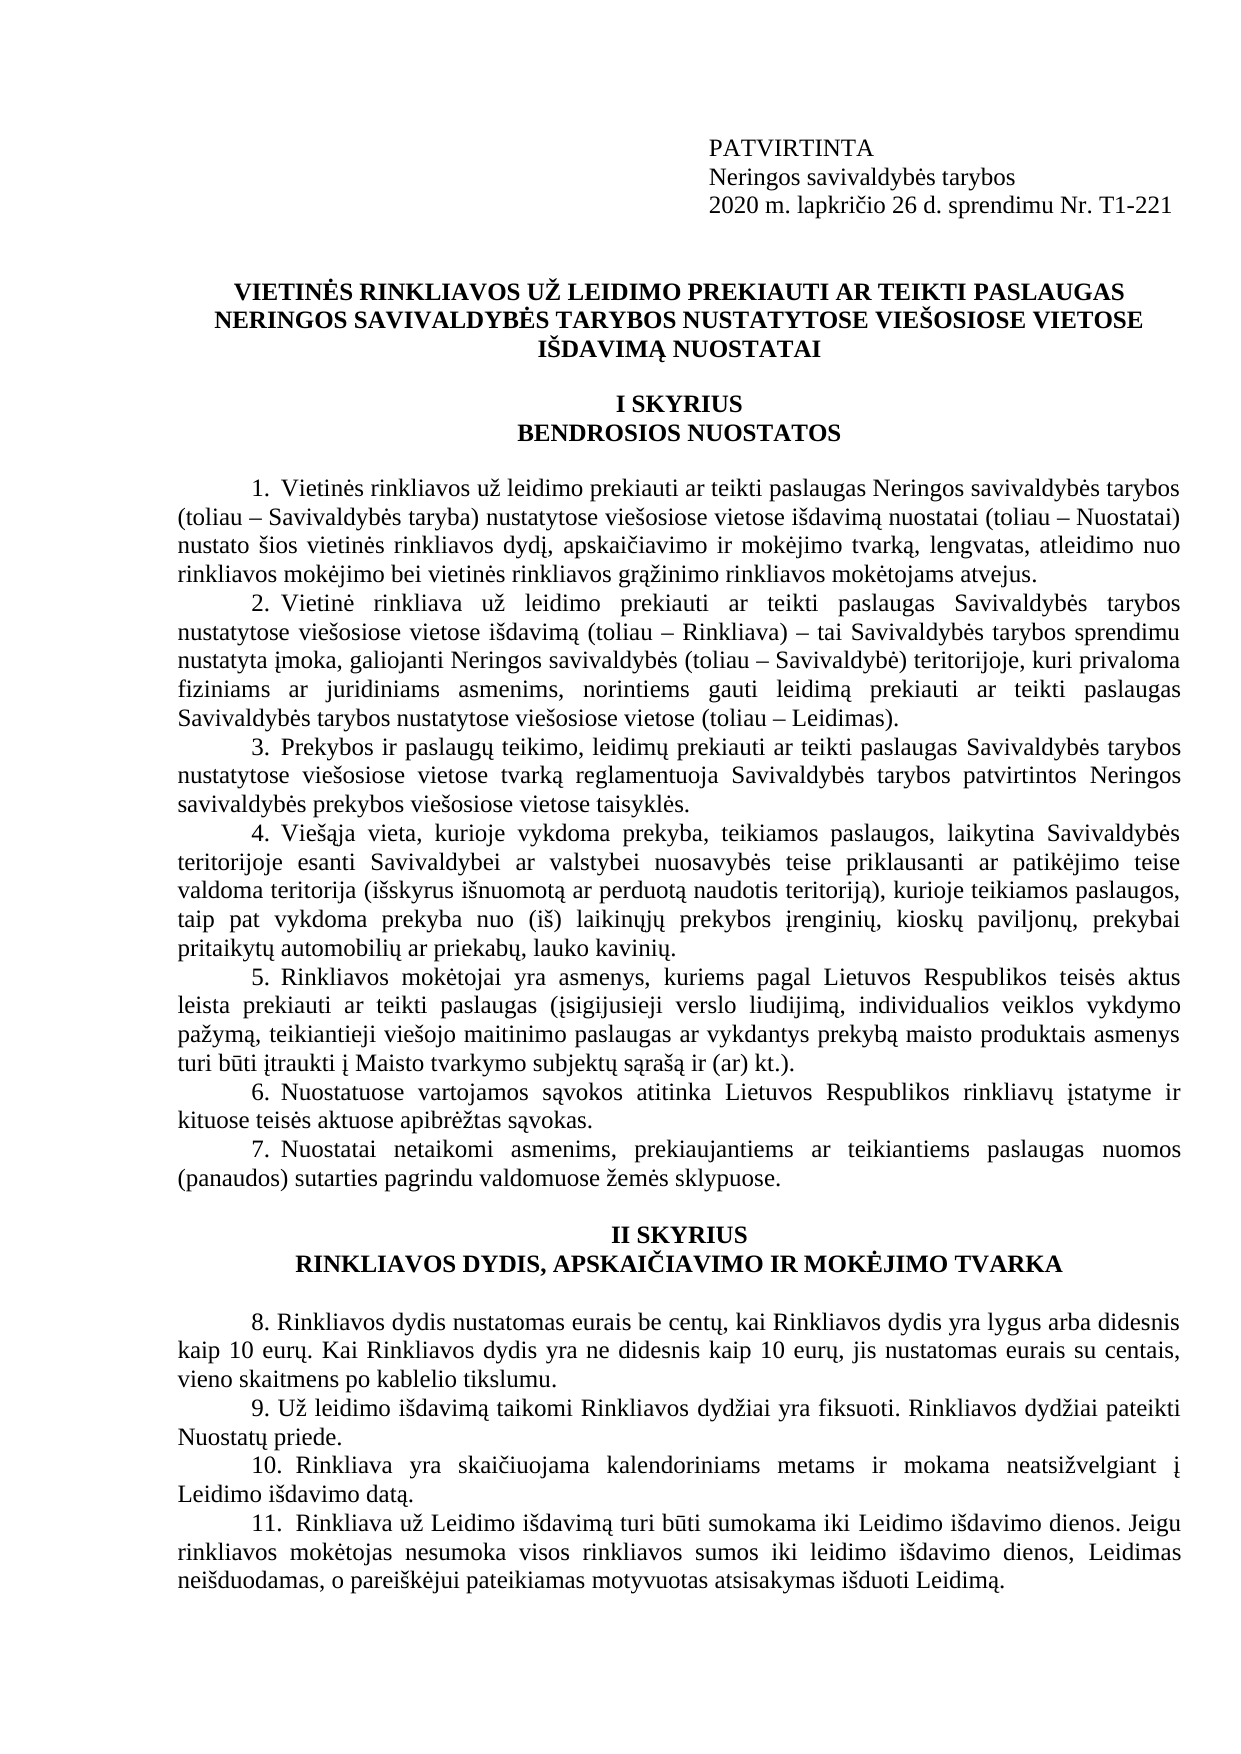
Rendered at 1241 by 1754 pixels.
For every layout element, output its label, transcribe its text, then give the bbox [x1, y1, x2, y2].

text 8. Rinkliavos dydis nustatomas eurais be centų, kai Rinkliavos dydis yra lygus arba didesnis kaip 10 eurų. Kai Rinkliavos dydis yra ne didesnis kaip 10 eurų, jis nustatomas eurais su centais, vieno skaitmens po kablelio tikslumu. [177, 1307, 1181, 1393]
text BENDROSIOS NUOSTATOS [177, 418, 1181, 447]
text 2. Vietinė rinkliava už leidimo prekiauti ar teikti paslaugas Savivaldybės tarybos nustatytose viešosiose vietose išdavimą (toliau – Rinkliava) – tai Savivaldybės tarybos sprendimu nustatyta įmoka, galiojanti Neringos savivaldybės (toliau – Savivaldybė) teritorijoje, kuri privaloma fiziniams ar juridiniams asmenims, norintiems gauti leidimą prekiauti ar teikti paslaugas Savivaldybės tarybos nustatytose viešosiose vietose (toliau – Leidimas). [177, 588, 1181, 732]
text 11. Rinkliava už Leidimo išdavimą turi būti sumokama iki Leidimo išdavimo dienos. Jeigu rinkliavos mokėtojas nesumoka visos rinkliavos sumos iki leidimo išdavimo dienos, Leidimas neišduodamas, o pareiškėjui pateikiamas motyvuotas atsisakymas išduoti Leidimą. [177, 1508, 1181, 1594]
text 6. Nuostatuose vartojamos sąvokos atitinka Lietuvos Respublikos rinkliavų įstatyme ir kituose teisės aktuose apibrėžtas sąvokas. [177, 1077, 1181, 1134]
text VIETINĖS RINKLIAVOS UŽ LEIDIMO PREKIAUTI AR TEIKTI PASLAUGAS NERINGOS SAVIVALDYBĖS TARYBOS NUSTATYTOSE VIEŠOSIOSE VIETOSE IŠDAVIMĄ NUOSTATAI [177, 277, 1181, 363]
text 10. Rinkliava yra skaičiuojama kalendoriniams metams ir mokama neatsižvelgiant į Leidimo išdavimo datą. [177, 1451, 1181, 1508]
text I SKYRIUS [177, 389, 1181, 418]
text RINKLIAVOS DYDIS, APSKAIČIAVIMO IR MOKĖJIMO TVARKA [177, 1249, 1181, 1278]
text 7. Nuostatai netaikomi asmenims, prekiaujantiems ar teikiantiems paslaugas nuomos (panaudos) sutarties pagrindu valdomuose žemės sklypuose. [177, 1134, 1181, 1192]
text 4. Viešąja vieta, kurioje vykdoma prekyba, teikiamos paslaugos, laikytina Savivaldybės teritorijoje esanti Savivaldybei ar valstybei nuosavybės teise priklausanti ar patikėjimo teise valdoma teritorija (išskyrus išnuomotą ar perduotą naudotis teritoriją), kurioje teikiamos paslaugos, taip pat vykdoma prekyba nuo (iš) laikinųjų prekybos įrenginių, kioskų paviljonų, prekybai pritaikytų automobilių ar priekabų, lauko kavinių. [177, 818, 1181, 962]
text 5. Rinkliavos mokėtojai yra asmenys, kuriems pagal Lietuvos Respublikos teisės aktus leista prekiauti ar teikti paslaugas (įsigijusieji verslo liudijimą, individualios veiklos vykdymo pažymą, teikiantieji viešojo maitinimo paslaugas ar vykdantys prekybą maisto produktais asmenys turi būti įtraukti į Maisto tvarkymo subjektų sąrašą ir (ar) kt.). [177, 962, 1181, 1077]
text 3. Prekybos ir paslaugų teikimo, leidimų prekiauti ar teikti paslaugas Savivaldybės tarybos nustatytose viešosiose vietose tvarką reglamentuoja Savivaldybės tarybos patvirtintos Neringos savivaldybės prekybos viešosiose vietose taisyklės. [177, 732, 1181, 818]
text Neringos savivaldybės tarybos [709, 162, 1181, 190]
text 1. Vietinės rinkliavos už leidimo prekiauti ar teikti paslaugas Neringos savivaldybės tarybos (toliau – Savivaldybės taryba) nustatytose viešosiose vietose išdavimą nuostatai (toliau – Nuostatai) nustato šios vietinės rinkliavos dydį, apskaičiavimo ir mokėjimo tvarką, lengvatas, atleidimo nuo rinkliavos mokėjimo bei vietinės rinkliavos grąžinimo rinkliavos mokėtojams atvejus. [177, 473, 1181, 588]
text PATVIRTINTA [709, 133, 1181, 162]
text 9. Už leidimo išdavimą taikomi Rinkliavos dydžiai yra fiksuoti. Rinkliavos dydžiai pateikti Nuostatų priede. [177, 1393, 1181, 1451]
text 2020 m. lapkričio 26 d. sprendimu Nr. T1-221 [709, 190, 1181, 219]
text II SKYRIUS [177, 1221, 1181, 1249]
